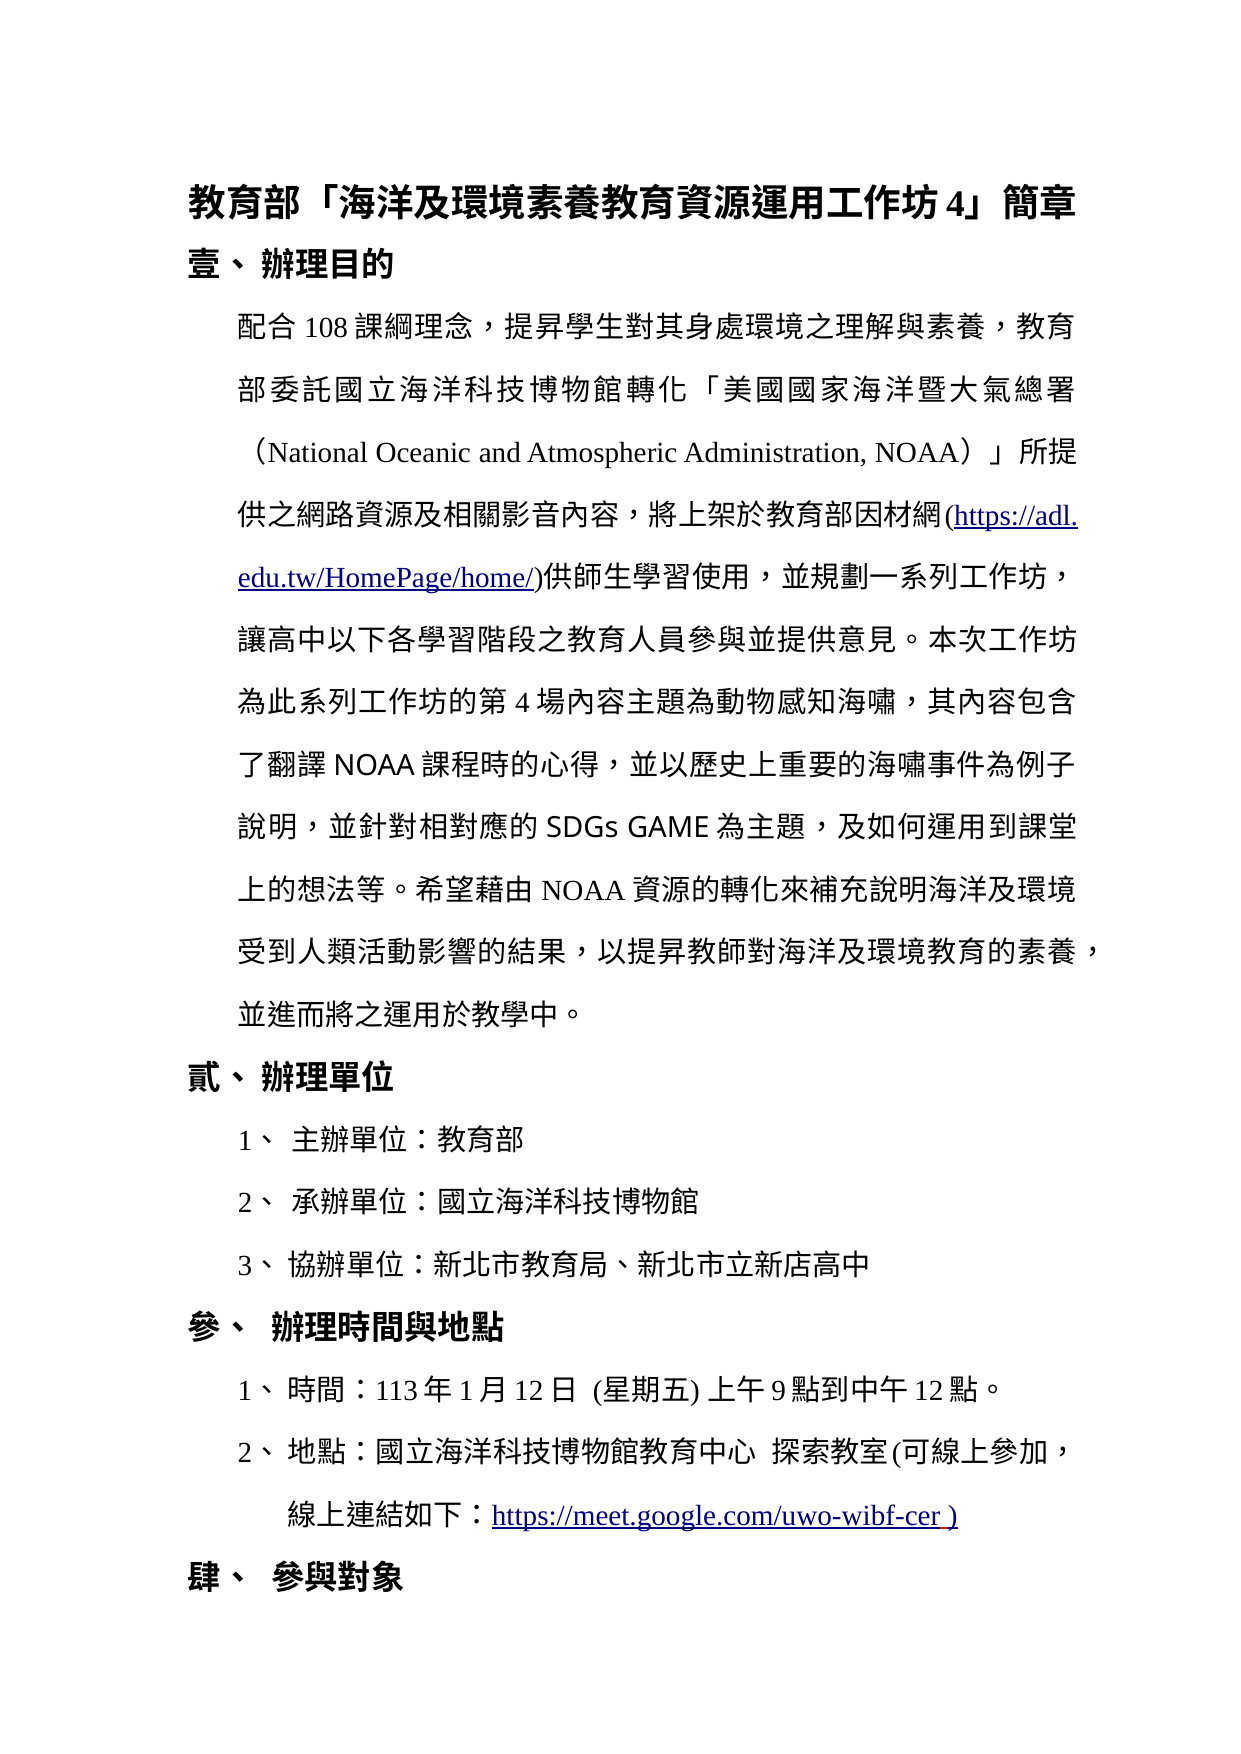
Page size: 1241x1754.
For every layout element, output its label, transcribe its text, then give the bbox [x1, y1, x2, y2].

list 辦理目的 [187, 221, 1078, 283]
text 教育部「海洋及環境素養教育資源運用工作坊4」簡章 [187, 158, 1078, 221]
list 時間：113年1月12日 (星期五) 上午9點到中午12點。 [237, 1346, 1078, 1408]
text 配合108課綱理念，提昇學生對其身處環境之理解與素養，教育部委託國立海洋科技博物館轉化「美國國家海洋暨大氣總署（National Oceanic and Atmospheric Administration, NOAA）」所提供之網路資源及相關影音內容，將上架於教育部因材網(https://adl.edu.tw/HomePage/home/)供師生學習使用，並規劃一系列工作坊，讓高中以下各學習階段之教育人員參與並提供意見。本次工作坊為此系列工作坊的第4場內容主題為動物感知海嘯，其內容包含了翻譯NOAA課程時的心得，並以歷史上重要的海嘯事件為例子說明，並針對相對應的SDGs GAME為主題，及如何運用到課堂上的想法等。希望藉由NOAA資源的轉化來補充說明海洋及環境受到人類活動影響的結果，以提昇教師對海洋及環境教育的素養，並進而將之運用於教學中。 [238, 283, 1078, 1033]
list 辦理單位 [187, 1033, 1078, 1096]
list 肆、 參與對象 [187, 1533, 1078, 1596]
list 地點：國立海洋科技博物館教育中心 探索教室(可線上參加，線上連結如下：https://meet.google.com/uwo-wibf-cer ) [237, 1408, 1078, 1533]
list 主辦單位：教育部 [238, 1096, 1078, 1158]
list 參、 辦理時間與地點 [187, 1283, 1078, 1346]
list 協辦單位：新北市教育局、新北市立新店高中 [237, 1221, 1078, 1283]
list 承辦單位：國立海洋科技博物館 [238, 1158, 1078, 1221]
